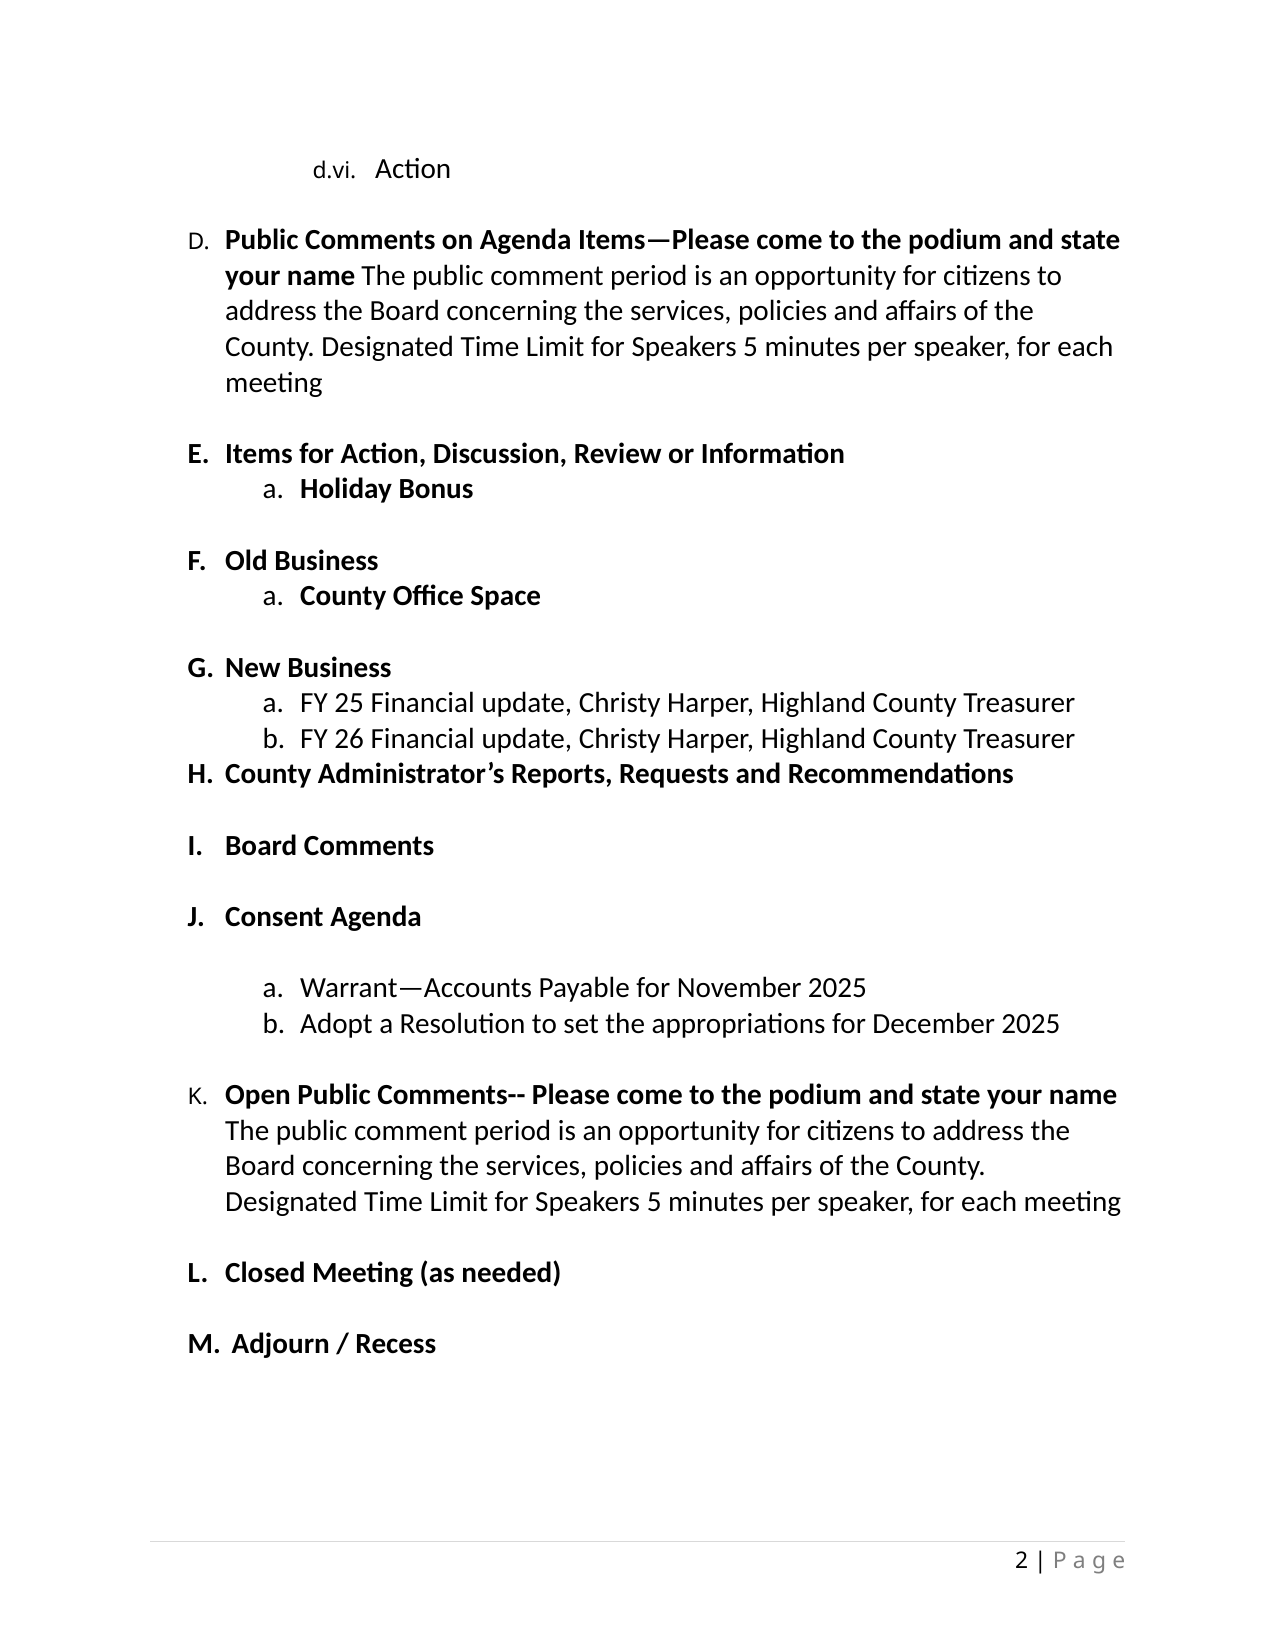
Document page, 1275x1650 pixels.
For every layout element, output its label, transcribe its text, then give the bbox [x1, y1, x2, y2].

list Adopt a Resolution to set the appropriations for December 2025 [262, 1005, 1125, 1041]
list FY 25 Financial update, Christy Harper, Highland County Treasurer [262, 684, 1125, 720]
list Items for Action, Discussion, Review or Information [187, 435, 1125, 471]
list Closed Meeting (as needed) [187, 1254, 1125, 1290]
list Holiday Bonus [262, 471, 1125, 506]
list Adjourn / Recess [187, 1326, 1125, 1361]
list Consent Agenda [187, 898, 1125, 934]
list Open Public Comments-- Please come to the podium and state your name The public comment period is an opportunity for citizens to address the Board concerning the services, policies and affairs of the County. Designated Time Limit for Speakers 5 minutes per speaker, for each meeting [187, 1076, 1125, 1219]
list Warrant—Accounts Payable for November 2025 [262, 969, 1125, 1005]
list Old Business [187, 542, 1125, 577]
list County Administrator’s Reports, Requests and Recommendations [187, 756, 1125, 791]
list Action [356, 150, 1125, 186]
list New Business [187, 649, 1125, 684]
list Public Comments on Agenda Items—Please come to the podium and state your name The public comment period is an opportunity for citizens to address the Board concerning the services, policies and affairs of the County. Designated Time Limit for Speakers 5 minutes per speaker, for each meeting [187, 221, 1125, 399]
list FY 26 Financial update, Christy Harper, Highland County Treasurer [262, 720, 1125, 756]
list County Office Space [262, 577, 1125, 613]
list Board Comments [187, 827, 1125, 862]
